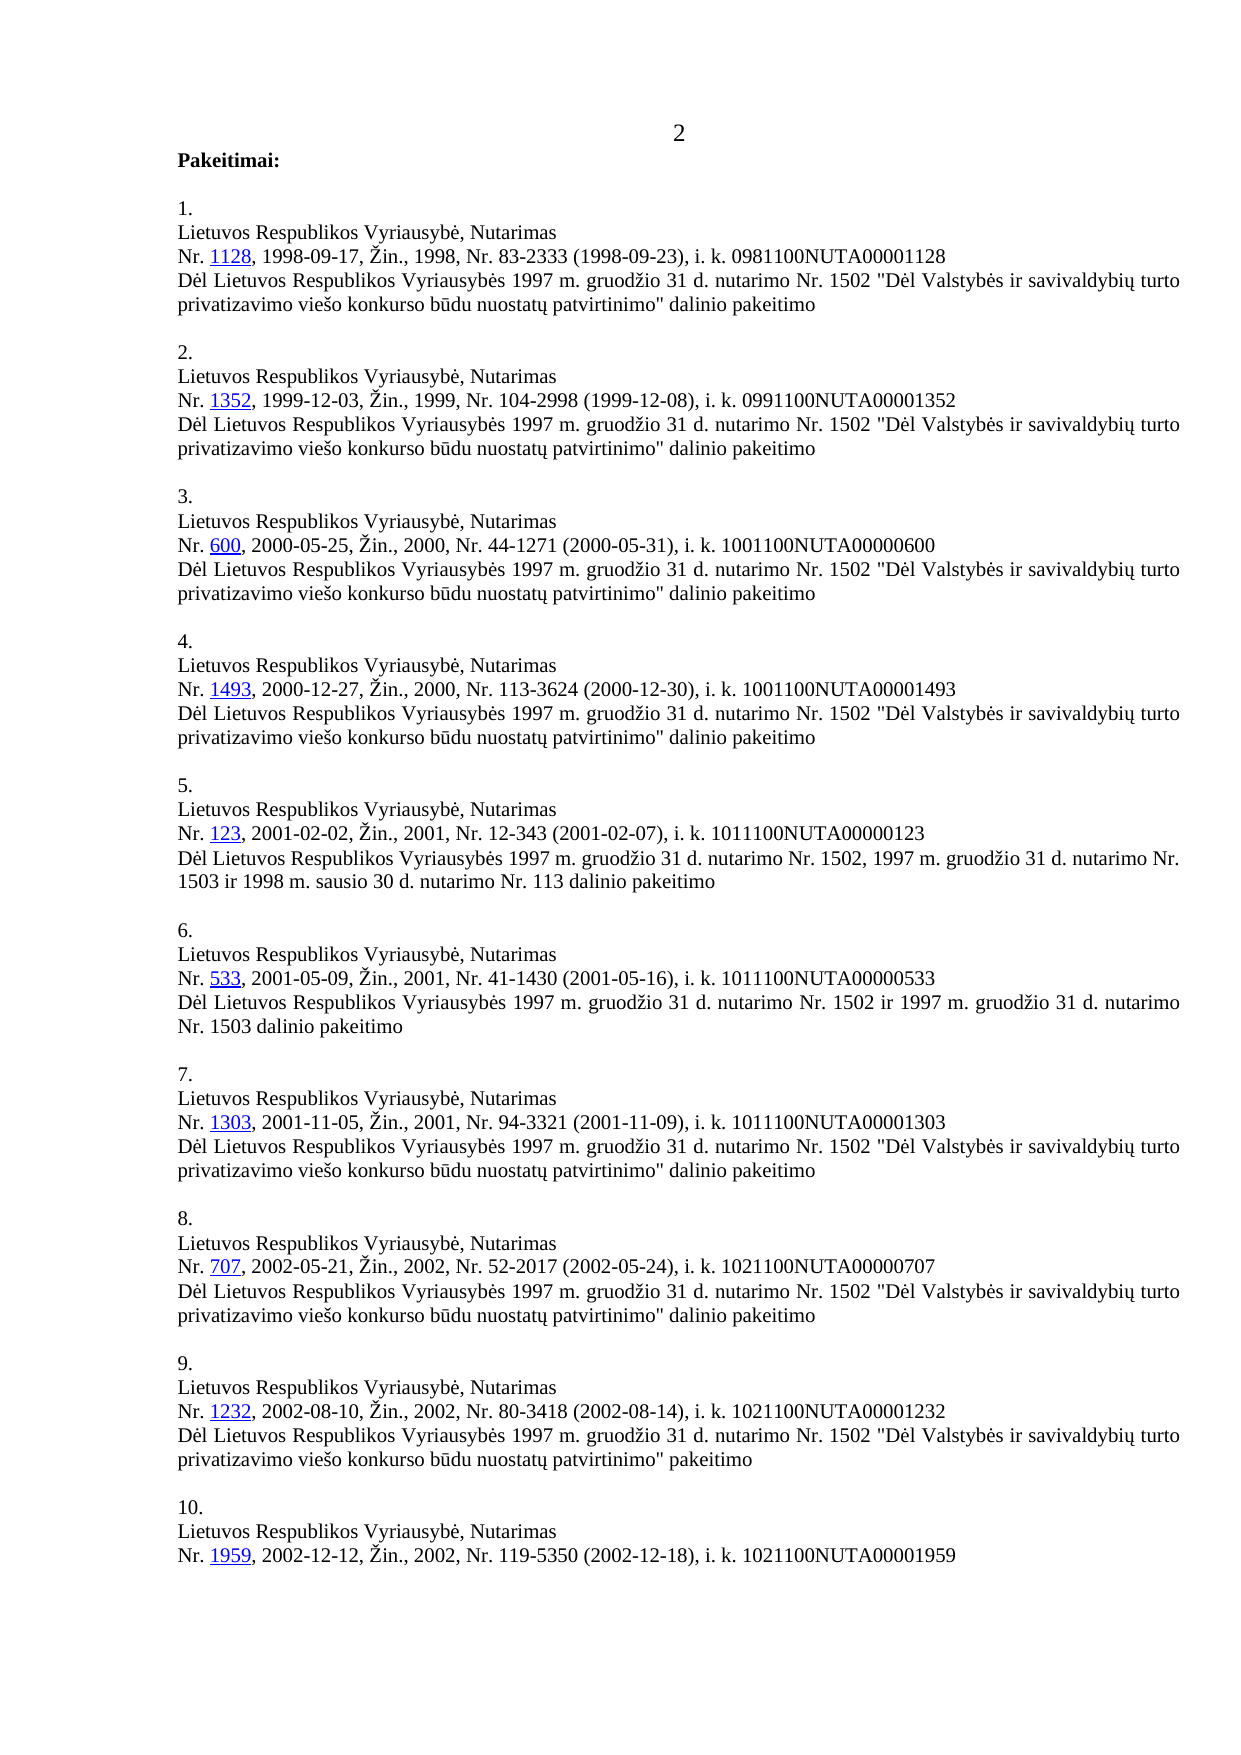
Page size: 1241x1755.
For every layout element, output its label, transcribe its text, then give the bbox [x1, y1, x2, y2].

text 5. [177, 773, 1181, 797]
text 8. [177, 1206, 1181, 1230]
text Nr. 1232, 2002-08-10, Žin., 2002, Nr. 80-3418 (2002-08-14), i. k. 1021100NUTA00001232 [177, 1399, 1181, 1423]
text Nr. 1128, 1998-09-17, Žin., 1998, Nr. 83-2333 (1998-09-23), i. k. 0981100NUTA00001128 [177, 244, 1181, 268]
text Lietuvos Respublikos Vyriausybė, Nutarimas [177, 1519, 1181, 1543]
text 10. [177, 1495, 1181, 1519]
text Nr. 1959, 2002-12-12, Žin., 2002, Nr. 119-5350 (2002-12-18), i. k. 1021100NUTA00001959 [177, 1543, 1181, 1567]
text Lietuvos Respublikos Vyriausybė, Nutarimas [177, 508, 1181, 533]
text Dėl Lietuvos Respublikos Vyriausybės 1997 m. gruodžio 31 d. nutarimo Nr. 1502 "Dėl Valstybės ir savivaldybių turto privatizavimo viešo konkurso būdu nuostatų patvirtinimo" dalinio pakeitimo [177, 412, 1181, 460]
text 9. [177, 1351, 1181, 1375]
text Nr. 533, 2001-05-09, Žin., 2001, Nr. 41-1430 (2001-05-16), i. k. 1011100NUTA00000533 [177, 966, 1181, 990]
text 7. [177, 1062, 1181, 1086]
text Dėl Lietuvos Respublikos Vyriausybės 1997 m. gruodžio 31 d. nutarimo Nr. 1502 ir 1997 m. gruodžio 31 d. nutarimo Nr. 1503 dalinio pakeitimo [177, 990, 1181, 1038]
text Dėl Lietuvos Respublikos Vyriausybės 1997 m. gruodžio 31 d. nutarimo Nr. 1502 "Dėl Valstybės ir savivaldybių turto privatizavimo viešo konkurso būdu nuostatų patvirtinimo" pakeitimo [177, 1423, 1181, 1471]
text Lietuvos Respublikos Vyriausybė, Nutarimas [177, 1230, 1181, 1254]
text Lietuvos Respublikos Vyriausybė, Nutarimas [177, 942, 1181, 966]
text Lietuvos Respublikos Vyriausybė, Nutarimas [177, 1086, 1181, 1110]
text Lietuvos Respublikos Vyriausybė, Nutarimas [177, 797, 1181, 821]
text Dėl Lietuvos Respublikos Vyriausybės 1997 m. gruodžio 31 d. nutarimo Nr. 1502, 1997 m. gruodžio 31 d. nutarimo Nr. 1503 ir 1998 m. sausio 30 d. nutarimo Nr. 113 dalinio pakeitimo [177, 845, 1181, 893]
text Dėl Lietuvos Respublikos Vyriausybės 1997 m. gruodžio 31 d. nutarimo Nr. 1502 "Dėl Valstybės ir savivaldybių turto privatizavimo viešo konkurso būdu nuostatų patvirtinimo" dalinio pakeitimo [177, 557, 1181, 605]
text Lietuvos Respublikos Vyriausybė, Nutarimas [177, 364, 1181, 388]
text Nr. 123, 2001-02-02, Žin., 2001, Nr. 12-343 (2001-02-07), i. k. 1011100NUTA00000123 [177, 821, 1181, 845]
text Nr. 1352, 1999-12-03, Žin., 1999, Nr. 104-2998 (1999-12-08), i. k. 0991100NUTA00001352 [177, 388, 1181, 412]
text Nr. 707, 2002-05-21, Žin., 2002, Nr. 52-2017 (2002-05-24), i. k. 1021100NUTA00000707 [177, 1254, 1181, 1278]
text Nr. 600, 2000-05-25, Žin., 2000, Nr. 44-1271 (2000-05-31), i. k. 1001100NUTA00000600 [177, 533, 1181, 557]
text 3. [177, 484, 1181, 508]
text 2. [177, 340, 1181, 364]
text Lietuvos Respublikos Vyriausybė, Nutarimas [177, 220, 1181, 244]
text Pakeitimai: [177, 148, 1181, 172]
text 4. [177, 629, 1181, 653]
text Dėl Lietuvos Respublikos Vyriausybės 1997 m. gruodžio 31 d. nutarimo Nr. 1502 "Dėl Valstybės ir savivaldybių turto privatizavimo viešo konkurso būdu nuostatų patvirtinimo" dalinio pakeitimo [177, 1278, 1181, 1327]
text Lietuvos Respublikos Vyriausybė, Nutarimas [177, 1375, 1181, 1399]
text Nr. 1303, 2001-11-05, Žin., 2001, Nr. 94-3321 (2001-11-09), i. k. 1011100NUTA00001303 [177, 1110, 1181, 1134]
text 6. [177, 918, 1181, 942]
text Dėl Lietuvos Respublikos Vyriausybės 1997 m. gruodžio 31 d. nutarimo Nr. 1502 "Dėl Valstybės ir savivaldybių turto privatizavimo viešo konkurso būdu nuostatų patvirtinimo" dalinio pakeitimo [177, 268, 1181, 316]
text Lietuvos Respublikos Vyriausybė, Nutarimas [177, 653, 1181, 677]
text Dėl Lietuvos Respublikos Vyriausybės 1997 m. gruodžio 31 d. nutarimo Nr. 1502 "Dėl Valstybės ir savivaldybių turto privatizavimo viešo konkurso būdu nuostatų patvirtinimo" dalinio pakeitimo [177, 701, 1181, 749]
text Nr. 1493, 2000-12-27, Žin., 2000, Nr. 113-3624 (2000-12-30), i. k. 1001100NUTA00001493 [177, 677, 1181, 701]
text Dėl Lietuvos Respublikos Vyriausybės 1997 m. gruodžio 31 d. nutarimo Nr. 1502 "Dėl Valstybės ir savivaldybių turto privatizavimo viešo konkurso būdu nuostatų patvirtinimo" dalinio pakeitimo [177, 1134, 1181, 1182]
text 1. [177, 196, 1181, 220]
